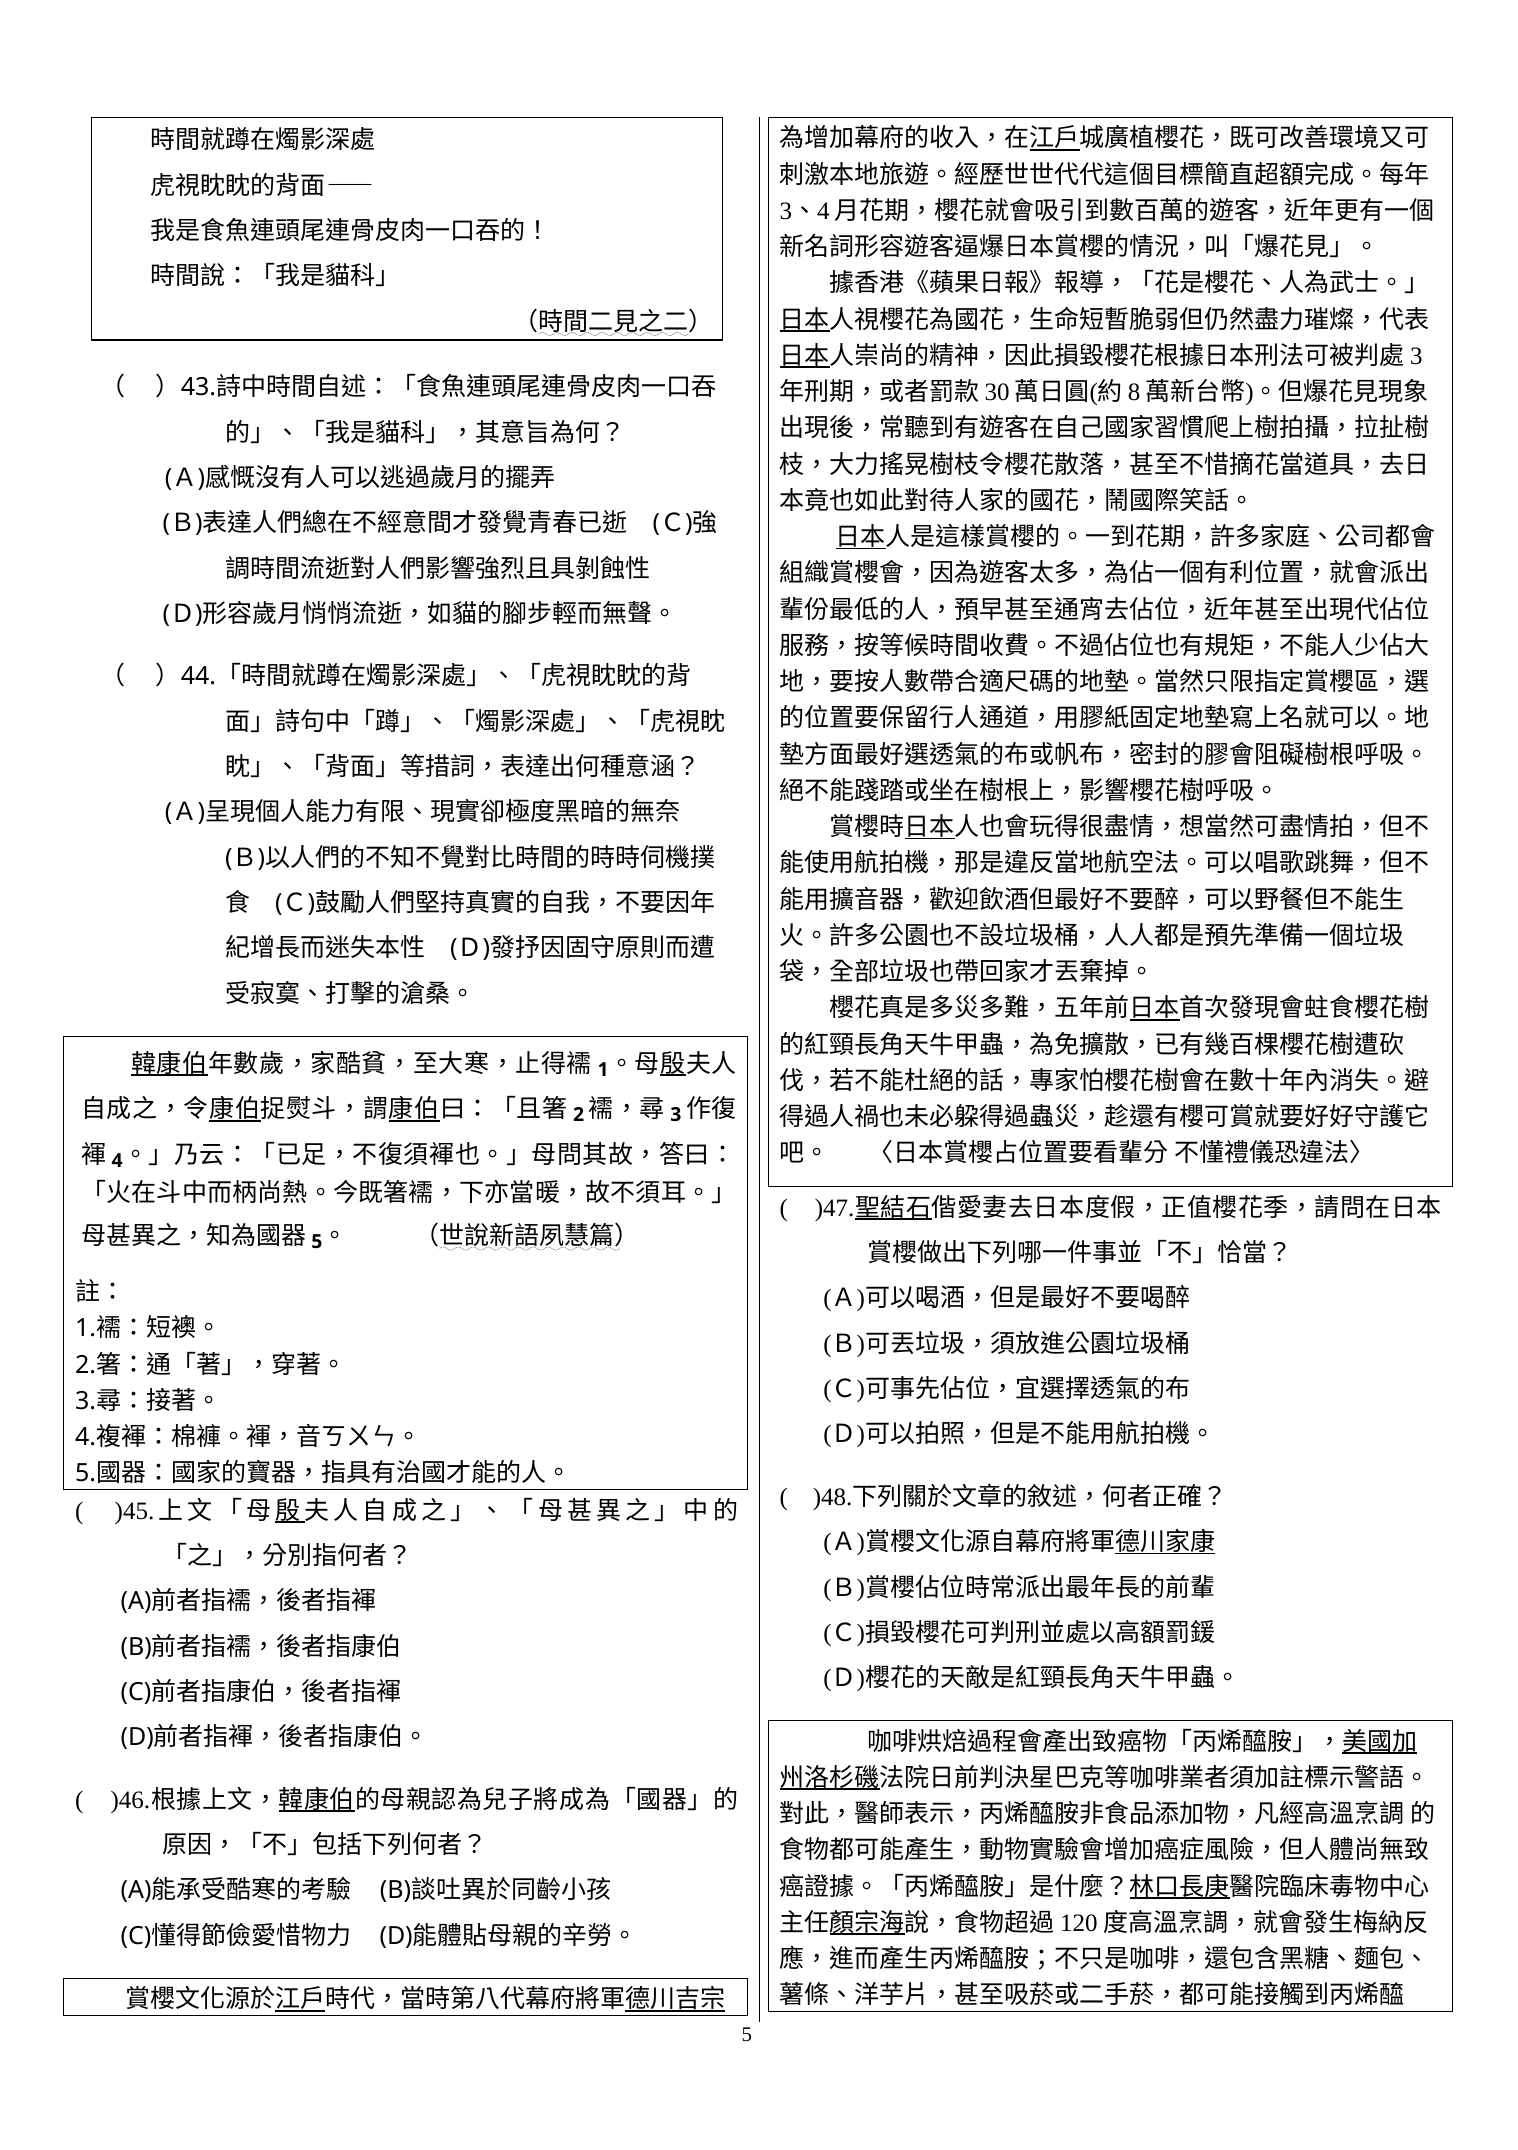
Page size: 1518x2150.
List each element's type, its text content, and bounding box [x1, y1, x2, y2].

text （ ）43.詩中時間自述：「食魚連頭尾連骨皮肉一口吞的」、「我是貓科」，其意旨為何？ [100, 367, 738, 448]
text (B)前者指襦，後者指康伯 [75, 1626, 738, 1662]
text ( )45.上文「母殷夫人自成之」、「母甚異之」中的 「之」，分別指何者？ [75, 1490, 738, 1572]
text (Ｄ)可以拍照，但是不能用航拍機。 [779, 1414, 1443, 1450]
text （ ）44.「時間就蹲在燭影深處」、「虎視眈眈的背面」詩句中「蹲」、「燭影深處」、「虎視眈眈」、「背面」等措詞，表達出何種意涵？ [100, 656, 738, 783]
text ( )48.下列關於文章的敘述，何者正確？ [779, 1476, 1443, 1513]
text (A)能承受酷寒的考驗 (B)談吐異於同齡小孩 [75, 1870, 738, 1906]
text (Ｃ)損毀櫻花可判刑並處以高額罰鍰 [779, 1612, 1443, 1648]
text 時間就蹲在燭影深處 虎視眈眈的背面— 我是食魚連頭尾連骨皮肉一口吞的！ 時間說：「我是貓科」 [92, 118, 722, 292]
text （時間二見之二） [92, 298, 722, 339]
text (Ｃ)可事先佔位，宜選擇透氣的布 [779, 1368, 1443, 1405]
text (Ｂ)可丟垃圾，須放進公園垃圾桶 [779, 1323, 1443, 1359]
text (D)前者指褌，後者指康伯。 [75, 1717, 738, 1753]
text (C)前者指康伯，後者指褌 [75, 1671, 738, 1708]
text (Ｂ)賞櫻佔位時常派出最年長的前輩 [779, 1567, 1443, 1603]
text (Ａ)賞櫻文化源自幕府將軍德川家康 [779, 1522, 1443, 1558]
table_header 為增加幕府的收入，在江戶城廣植櫻花，既可改善環境又可刺激本地旅遊。經歷世世代代這個目標簡直超額完成。每年3、4月花期，櫻花就會吸引到數百萬的遊客，近年更有一個新名詞形容遊客逼爆日本賞櫻的情況，叫「爆花見」。 據香港《蘋果日報》報導，「花是櫻花、人為武士。」日本人視櫻花為國花，生命短暫脆弱但仍然盡力璀燦，代表日本人崇尚的精神，因此損毀櫻花根據日本刑法可被判處 3 年刑期，或者罰款30萬日圓(約8萬新台幣)。但爆花見現象出現後，常聽到有遊客在自己國家習慣爬上樹拍攝，拉扯樹枝，大力搖晃樹枝令櫻花散落，甚至不惜摘花當道具，去日本竟也如此對待人家的國花，鬧國際笑話。 日本人是這樣賞櫻的。一到花期，許多家庭、公司都會組織賞櫻會，因為遊客太多，為佔一個有利位置，就會派出輩份最低的人，預早甚至通宵去佔位，近年甚至出現代佔位服務，按等候時間收費。不過佔位也有規矩，不能人少佔大地，要按人數帶合適尺碼的地墊。當然只限指定賞櫻區，選的位置要保留行人通道，用膠紙固定地墊寫上名就可以。地墊方面最好選透氣的布或帆布，密封的膠會阻礙樹根呼吸。絕不能踐踏或坐在樹根上，影響櫻花樹呼吸。 賞櫻時日本人也會玩得很盡情，想當然可盡情拍，但不能使用航拍機，那是違反當地航空法。可以唱歌跳舞，但不能用擴音器，歡迎飲酒但最好不要醉，可以野餐但不能生火。許多公園也不設垃圾桶，人人都是預先準備一個垃圾袋，全部垃圾也帶回家才丟棄掉。 櫻花真是多災多難，五年前日本首次發現會蛀食櫻花樹的紅頸長角天牛甲蟲，為免擴散，已有幾百棵櫻花樹遭砍伐，若不能杜絕的話，專家怕櫻花樹會在數十年內消失。避得過人禍也未必躱得過蟲災，趁還有櫻可賞就要好好守護它吧。 〈日本賞櫻占位置要看輩分 不懂禮儀恐違法〉 [769, 118, 1452, 1186]
text (Ａ)感慨沒有人可以逃過歲月的擺弄 [100, 457, 738, 494]
text (Ａ)呈現個人能力有限、現實卻極度黑暗的無奈 (Ｂ)以人們的不知不覺對比時間的時時伺機撲食 (Ｃ)鼓勵人們堅持真實的自我，不要因年紀增長而迷失本性 (Ｄ)發抒因固守原則而遭受寂寞、打擊的滄桑。 [100, 792, 738, 1009]
text (Ｄ)櫻花的天敵是紅頸長角天牛甲蟲。 [779, 1658, 1443, 1694]
text ( )46.根據上文，韓康伯的母親認為兒子將成為「國器」的原因，「不」包括下列何者？ [75, 1779, 738, 1861]
text (A)前者指襦，後者指褌 [75, 1581, 738, 1617]
text ( )47.聖結石偕愛妻去日本度假，正值櫻花季，請問在日本賞櫻做出下列哪一件事並「不」恰當？ [779, 1187, 1443, 1269]
text (Ａ)可以喝酒，但是最好不要喝醉 [779, 1278, 1443, 1314]
table_header 韓康伯年數歲，家酷貧，至大寒，止得襦1。母殷夫人自成之，令康伯捉熨斗，謂康伯曰：「且箸2襦，尋3作復褌4。」乃云：「已足，不復須褌也。」母問其故，答曰：「火在斗中而柄尚熱。今既箸襦，下亦當暖，故不須耳。」母甚異之，知為國器5。 （世說新語夙慧篇） 註： 1.襦：短襖。 2.箸：通「著」，穿著。 3.尋：接著。 4.複褌：棉褲。褌，音ㄎㄨㄣ。 5.國器：國家的寶器，指具有治國才能的人。 [64, 1037, 747, 1489]
text (C)懂得節儉愛惜物力 (D)能體貼母親的辛勞。 [75, 1915, 738, 1951]
table_header 賞櫻文化源於江戶時代，當時第八代幕府將軍德川吉宗 [64, 1979, 747, 2015]
table_header 咖啡烘焙過程會產出致癌物「丙烯醯胺」，美國加州洛杉磯法院日前判決星巴克等咖啡業者須加註標示警語。對此，醫師表示，丙烯醯胺非食品添加物，凡經高溫烹調 的食物都可能產生，動物實驗會增加癌症風險，但人體尚無致癌證據。「丙烯醯胺」是什麼？林口長庚醫院臨床毒物中心主任顏宗海說，食物超過 120 度高溫烹調，就會發生梅納反應，進而產生丙烯醯胺；不只是咖啡，還包含黑糖、麵包、薯條、洋芋片，甚至吸菸或二手菸，都可能接觸到丙烯醯 [769, 1721, 1452, 2011]
text (Ｂ)表達人們總在不經意間才發覺青春已逝 (Ｃ)強調時間流逝對人們影響強烈且具剝蝕性 [100, 503, 738, 584]
text (Ｄ)形容歲月悄悄流逝，如貓的腳步輕而無聲。 [100, 593, 738, 629]
